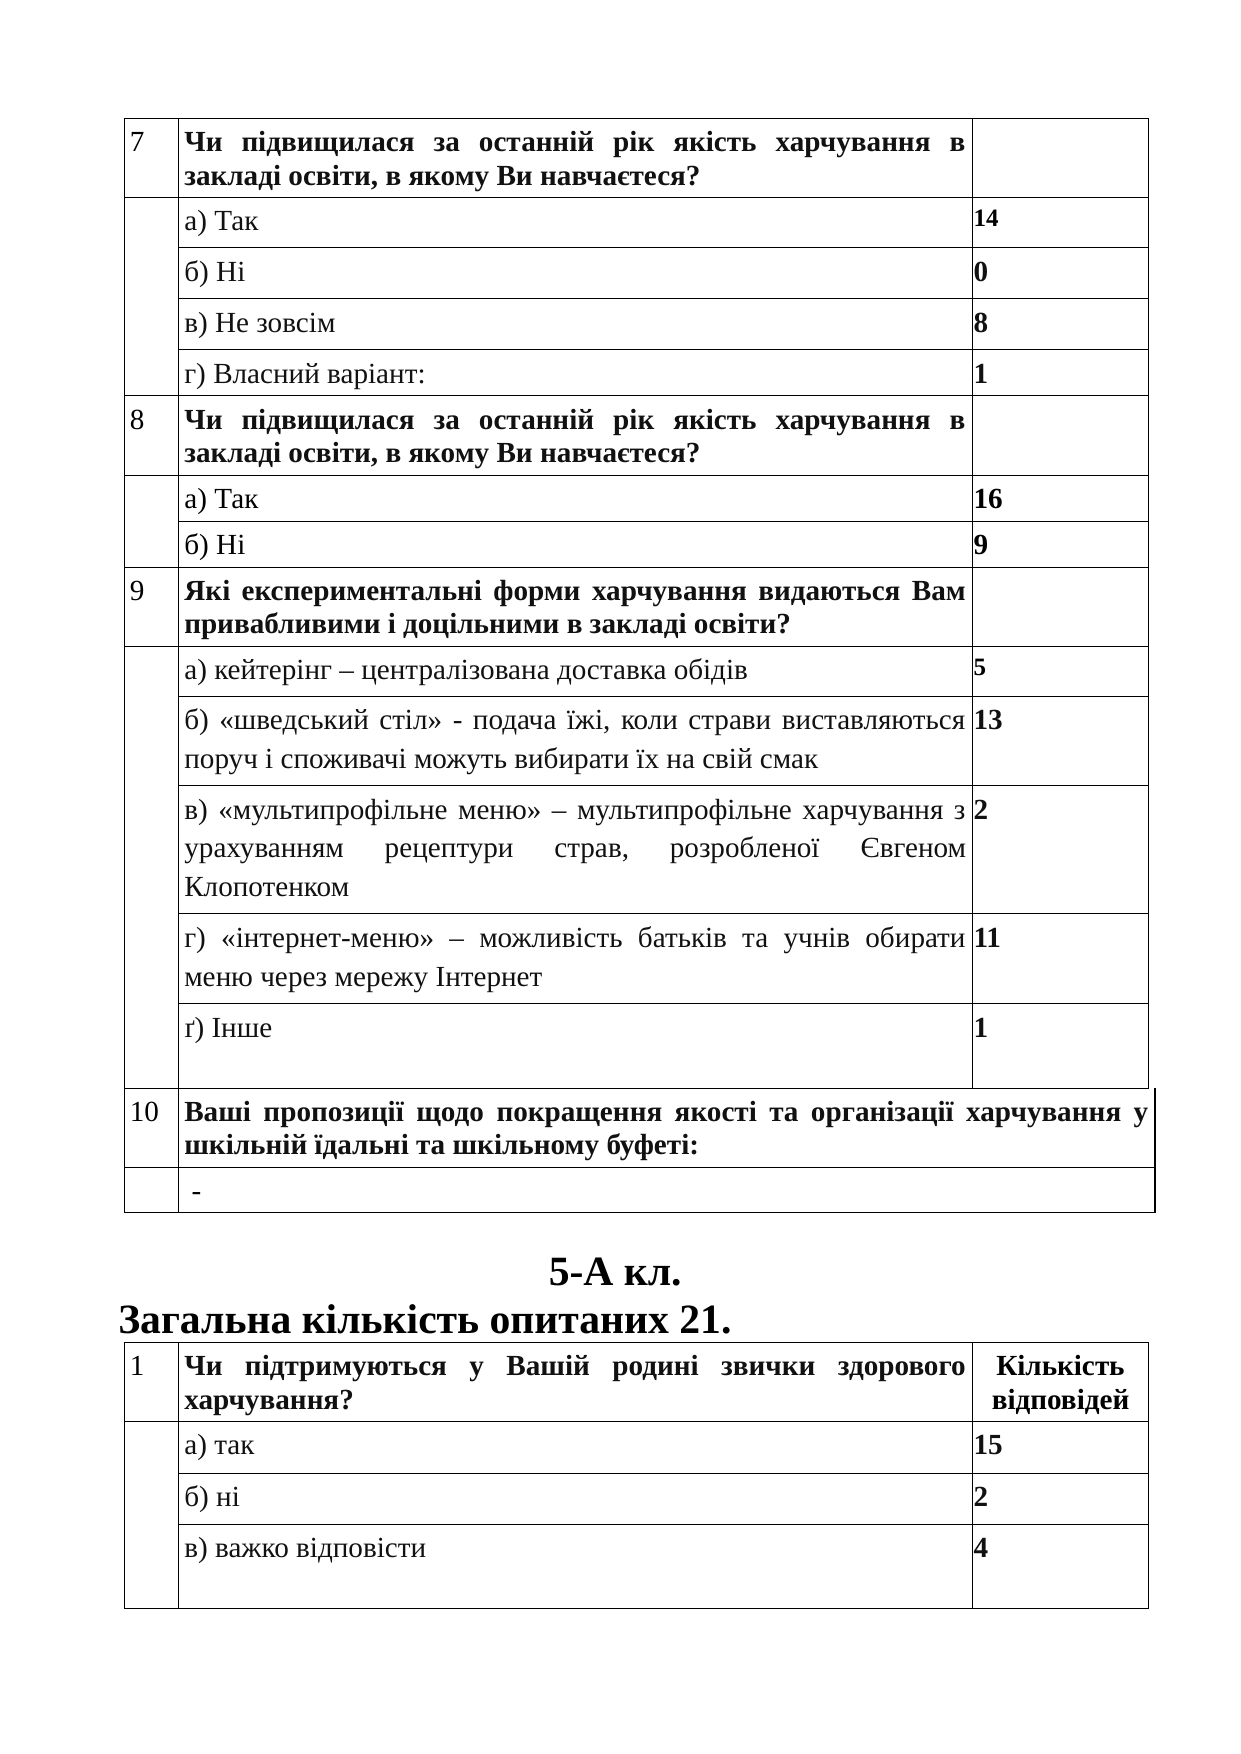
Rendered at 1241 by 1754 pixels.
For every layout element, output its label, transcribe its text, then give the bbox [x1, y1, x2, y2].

table_header Чи підтримуються у Вашій родині звички здорового харчування? [179, 1343, 972, 1421]
table_cell [125, 198, 178, 395]
table_cell в) «мультипрофільне меню» – мультипрофільне харчування з урахуванням рецептури страв, розробленої Євгеном Клопотенком [179, 786, 972, 913]
table_cell - [179, 1168, 1154, 1212]
table_cell [125, 1168, 178, 1212]
table_cell [1149, 395, 1155, 475]
table_cell [1155, 696, 1162, 913]
table_cell [1149, 298, 1155, 349]
table_cell б) Ні [179, 522, 972, 567]
table_cell 4 [973, 1525, 1148, 1608]
table_cell Які експериментальні форми харчування видаються Вам привабливими і доцільними в закладі освіти? [179, 568, 972, 646]
table_cell [125, 1422, 178, 1608]
table_cell [1155, 646, 1162, 696]
table_cell [1149, 913, 1155, 1003]
table_cell [1156, 1167, 1162, 1212]
table_cell [1155, 1003, 1162, 1087]
table_cell [973, 396, 1148, 475]
table_cell [1149, 646, 1155, 696]
table_cell в) Не зовсім [179, 299, 972, 349]
table_cell [1155, 475, 1162, 567]
table_cell [1149, 567, 1155, 646]
table_cell г) Власний варіант: [179, 350, 972, 395]
table_cell б) Ні [179, 248, 972, 298]
table_cell [973, 568, 1148, 646]
table_cell Ваші пропозиції щодо покращення якості та організації харчування у шкільній їдальні та шкільному буфеті: [179, 1088, 1154, 1167]
table_cell в) важко відповісти [179, 1525, 972, 1608]
table_cell [1155, 1473, 1162, 1524]
table_cell [1149, 197, 1155, 247]
table_cell 5 [973, 647, 1148, 696]
table_cell [1149, 1421, 1155, 1473]
table_cell 2 [973, 1474, 1148, 1524]
table_cell 16 [973, 476, 1148, 521]
table_cell [1155, 567, 1162, 646]
table_cell б) «шведський стіл» - подача їжі, коли страви виставляються поруч і споживачі можуть вибирати їх на свій смак [179, 697, 972, 785]
table_cell 13 [973, 697, 1148, 785]
table_cell б) ні [179, 1474, 972, 1524]
table_cell 10 [125, 1089, 178, 1167]
table_header [1149, 1342, 1155, 1421]
table_cell [1155, 1524, 1162, 1608]
table_cell [1155, 298, 1162, 349]
table_header 1 [125, 1343, 178, 1421]
table_cell 0 [973, 248, 1148, 298]
table_cell [1149, 247, 1155, 298]
table_cell [1155, 247, 1162, 298]
table_cell [1155, 395, 1162, 475]
table_cell а) кейтерінг – централізована доставка обідів [179, 647, 972, 696]
table_cell 9 [125, 568, 178, 646]
table_header [1155, 1342, 1162, 1421]
table_cell а) Так [179, 476, 972, 521]
table_cell [1149, 475, 1155, 567]
table_cell 2 [973, 786, 1148, 913]
table_cell а) Так [179, 198, 972, 247]
table_cell [1149, 1003, 1155, 1087]
table_cell 1 [973, 1004, 1148, 1087]
table_cell 8 [125, 396, 178, 475]
table_cell [125, 647, 178, 1087]
table_cell [1149, 696, 1155, 913]
table_cell ґ) Інше [179, 1004, 972, 1087]
table_cell 9 [973, 522, 1148, 567]
table_cell [1155, 118, 1162, 197]
table_cell [1155, 1421, 1162, 1473]
text 5-А кл. [118, 1246, 1122, 1294]
table_cell [1149, 1524, 1155, 1608]
table_cell [125, 476, 178, 567]
table_cell 7 [125, 119, 178, 197]
table_cell 1 [973, 350, 1148, 395]
table_cell [1149, 118, 1155, 197]
table_cell 14 [973, 198, 1148, 247]
table_cell Чи підвищилася за останній рік якість харчування в закладі освіти, в якому Ви навчаєтеся? [179, 119, 972, 197]
table_cell 8 [973, 299, 1148, 349]
table_cell [1149, 349, 1155, 395]
table_cell Чи підвищилася за останній рік якість харчування в закладі освіти, в якому Ви навчаєтеся? [179, 396, 972, 475]
table_cell [1155, 349, 1162, 395]
table_cell г) «інтернет-меню» – можливість батьків та учнів обирати меню через мережу Інтернет [179, 914, 972, 1003]
table_cell 11 [973, 914, 1148, 1003]
table_cell а) так [179, 1422, 972, 1473]
table_cell [1156, 1088, 1162, 1167]
text Загальна кількість опитаних 21. [118, 1294, 1122, 1342]
table_header Кількість відповідей [973, 1343, 1148, 1421]
table_cell [1155, 197, 1162, 247]
table_cell [1155, 913, 1162, 1003]
table_cell [973, 119, 1148, 197]
table_cell 15 [973, 1422, 1148, 1473]
table_cell [1149, 1473, 1155, 1524]
